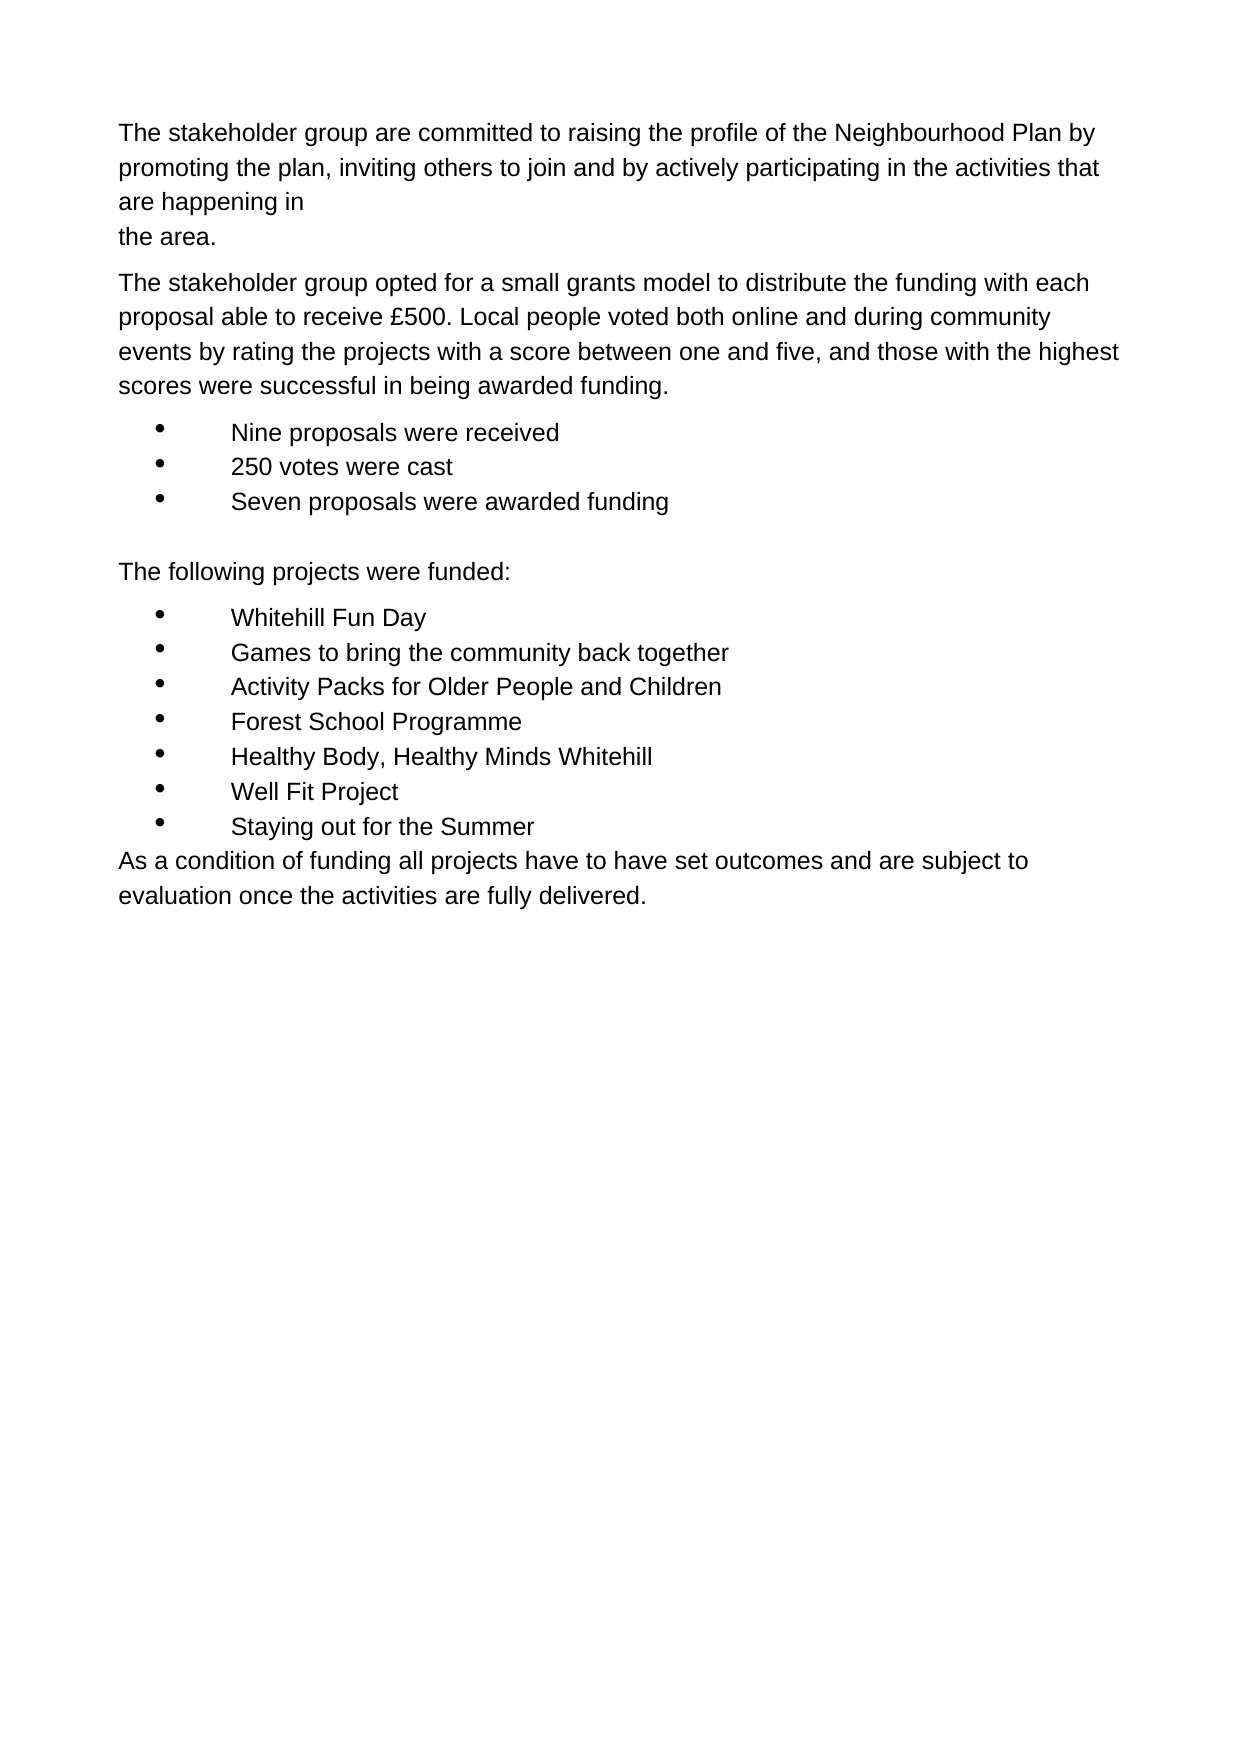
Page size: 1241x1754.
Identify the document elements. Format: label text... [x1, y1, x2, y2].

text The following projects were funded: [118, 557, 1122, 585]
text As a condition of funding all projects have to have set outcomes and are subject to evaluation once the activities are fully delivered. [118, 846, 1122, 909]
list Games to bring the community back together [156, 638, 1122, 666]
list Staying out for the Summer [156, 812, 1122, 840]
list 250 votes were cast [156, 452, 1122, 481]
list Whitehill Fun Day [156, 603, 1122, 632]
list Healthy Body, Healthy Minds Whitehill [156, 742, 1122, 771]
list Nine proposals were received [156, 417, 1122, 446]
list Well Fit Project [156, 777, 1122, 806]
list Seven proposals were awarded funding [156, 487, 1122, 516]
list Activity Packs for Older People and Children [156, 672, 1122, 701]
text The stakeholder group are committed to raising the profile of the Neighbourhood Plan by promoting the plan, inviting others to join and by actively participating in the activities that are happening in the area. [118, 118, 1122, 250]
list Forest School Programme [156, 707, 1122, 736]
text The stakeholder group opted for a small grants model to distribute the funding with each proposal able to receive £500. Local people voted both online and during community events by rating the projects with a score between one and five, and those with the highest scores were successful in being awarded funding. [118, 268, 1122, 400]
